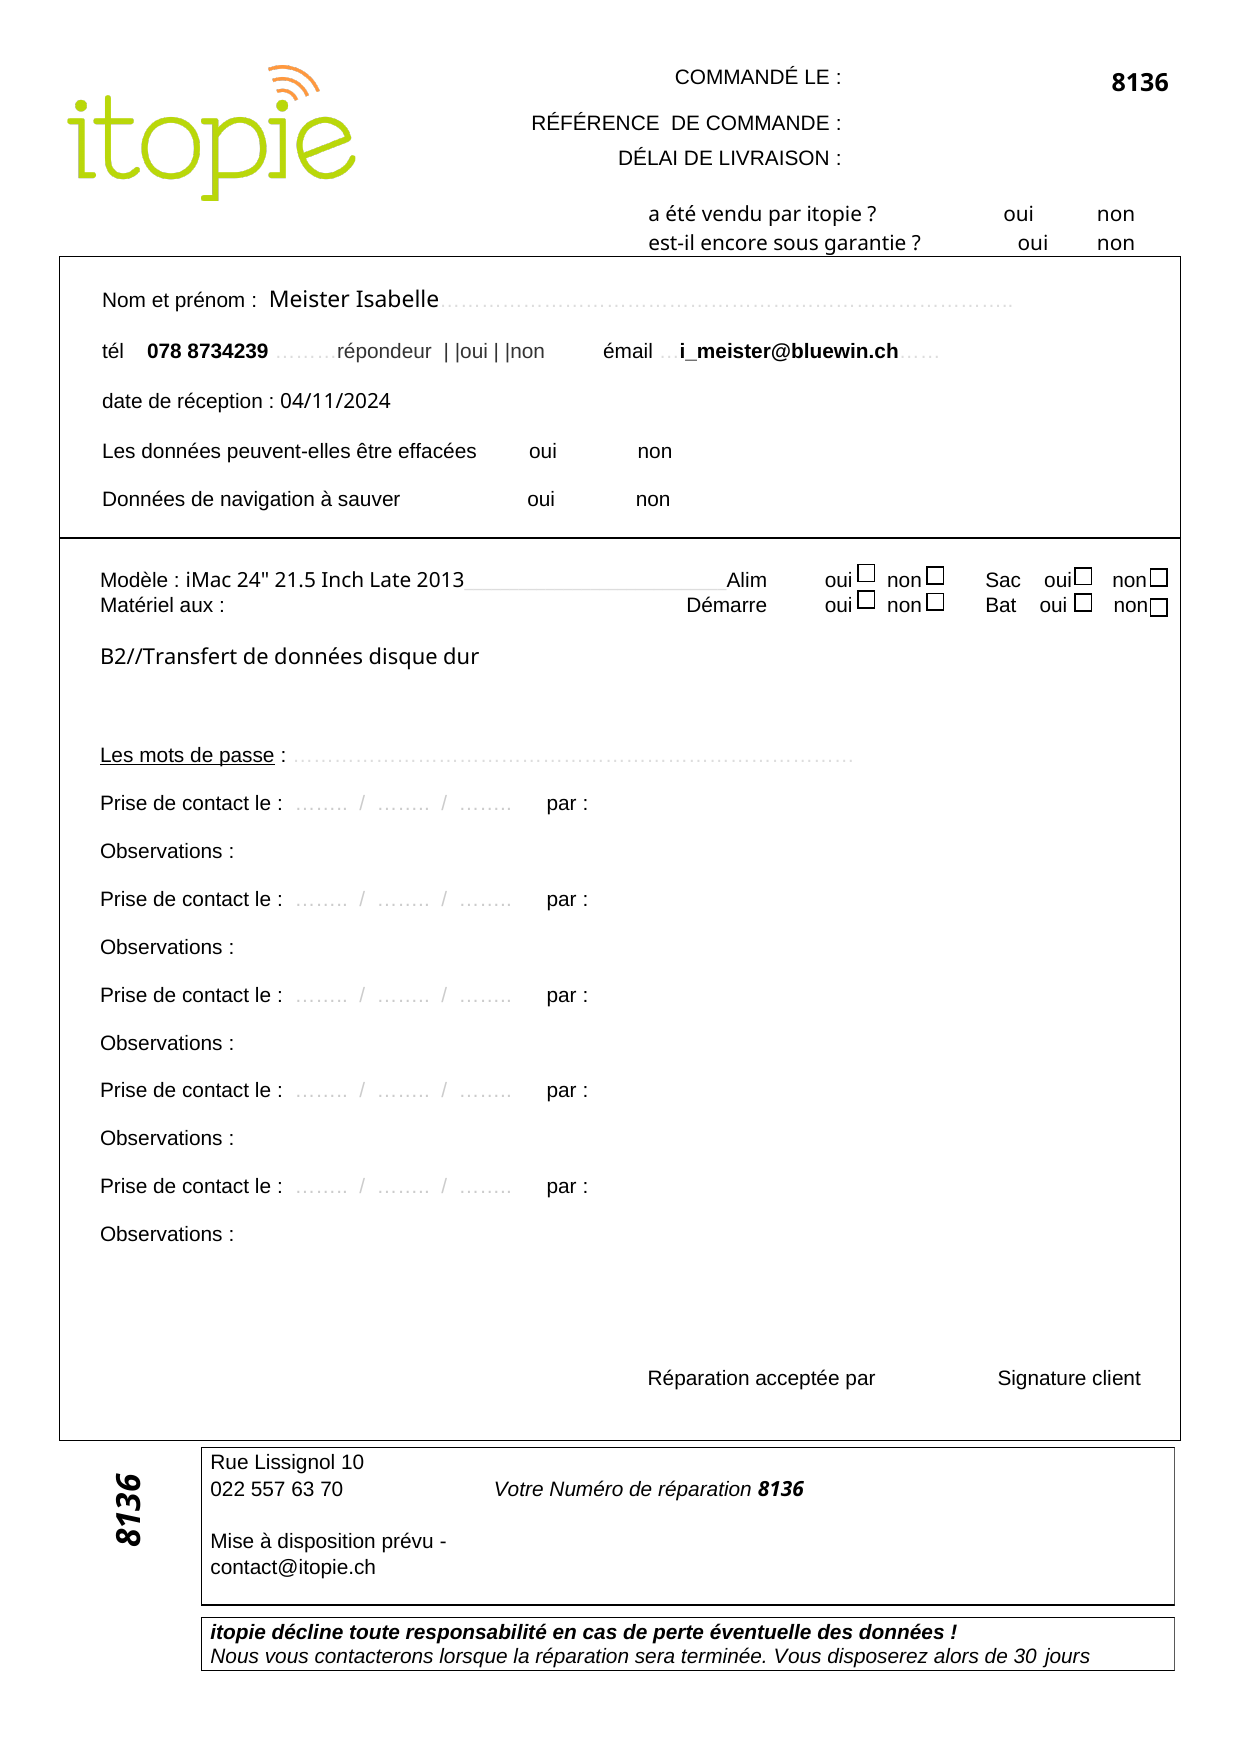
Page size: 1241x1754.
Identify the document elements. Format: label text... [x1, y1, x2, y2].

text Les données peuvent-elles être effacées oui non [60, 436, 1180, 463]
text Observations : [60, 1123, 1180, 1150]
text Données de navigation à sauver oui non [60, 484, 1180, 511]
table_header 8136 [847, 59, 1180, 104]
text Observations : [60, 1027, 1180, 1054]
text est-il encore sous garantie ? oui non [59, 228, 1181, 256]
picture [67, 65, 356, 201]
text a été vendu par itopie ? oui non [59, 199, 1181, 228]
text Observations : [60, 931, 1180, 958]
text Observations : [60, 836, 1180, 863]
text Prise de contact le : …….. / …….. / …….. par : [60, 1075, 1180, 1102]
text Prise de contact le : …….. / …….. / …….. par : [60, 788, 1180, 815]
text tél 078 8734239 ………répondeur | |oui | |non émail …i_meister@bluewin.ch…… [60, 335, 1180, 362]
text date de réception : 04/11/2024 [60, 383, 1180, 415]
text Les mots de passe : ……………………………………………………………………… [60, 740, 1180, 767]
table_header Rue Lissignol 10 022 557 63 70 Votre Numéro de réparation 8136 Mise à disposition prévu - contact@itopie.ch [195, 1441, 1180, 1611]
table_cell [847, 140, 1180, 175]
table_header COMMANDÉ LE : [490, 59, 847, 104]
text Prise de contact le : …….. / …….. / …….. par : [60, 979, 1180, 1006]
table_cell itopie décline toute responsabilité en cas de perte éventuelle des données ! Nous vous contacterons lorsque la réparation sera terminée. Vous disposerez alors de 30 jours [195, 1611, 1180, 1677]
table_cell RÉFÉRENCE DE COMMANDE : [490, 105, 847, 140]
text Prise de contact le : …….. / …….. / …….. par : [60, 883, 1180, 911]
text Nom et prénom : Meister Isabelle……………………………………………………………………….. [60, 280, 1180, 314]
table_cell [847, 105, 1180, 140]
text Modèle : iMac 24" 21.5 Inch Late 2013 Alim oui non Sac oui non [60, 562, 856, 590]
table_cell DÉLAI DE LIVRAISON : [490, 140, 847, 175]
text Prise de contact le : …….. / …….. / …….. par : [60, 1171, 1180, 1198]
text B2//Transfert de données disque dur [60, 638, 1180, 671]
text Observations : [60, 1219, 1180, 1246]
text Modèle : iMac 24" 21.5 Inch Late 2013 Alim oui non Sac oui non [879, 562, 925, 590]
text Modèle : iMac 24" 21.5 Inch Late 2013 Alim oui non Sac oui non [948, 562, 1180, 590]
text Matériel aux : Démarre oui non Bat oui non [60, 590, 1180, 617]
table_header 8136 [59, 1441, 195, 1677]
text Réparation acceptée par Signature client [60, 1363, 1180, 1390]
